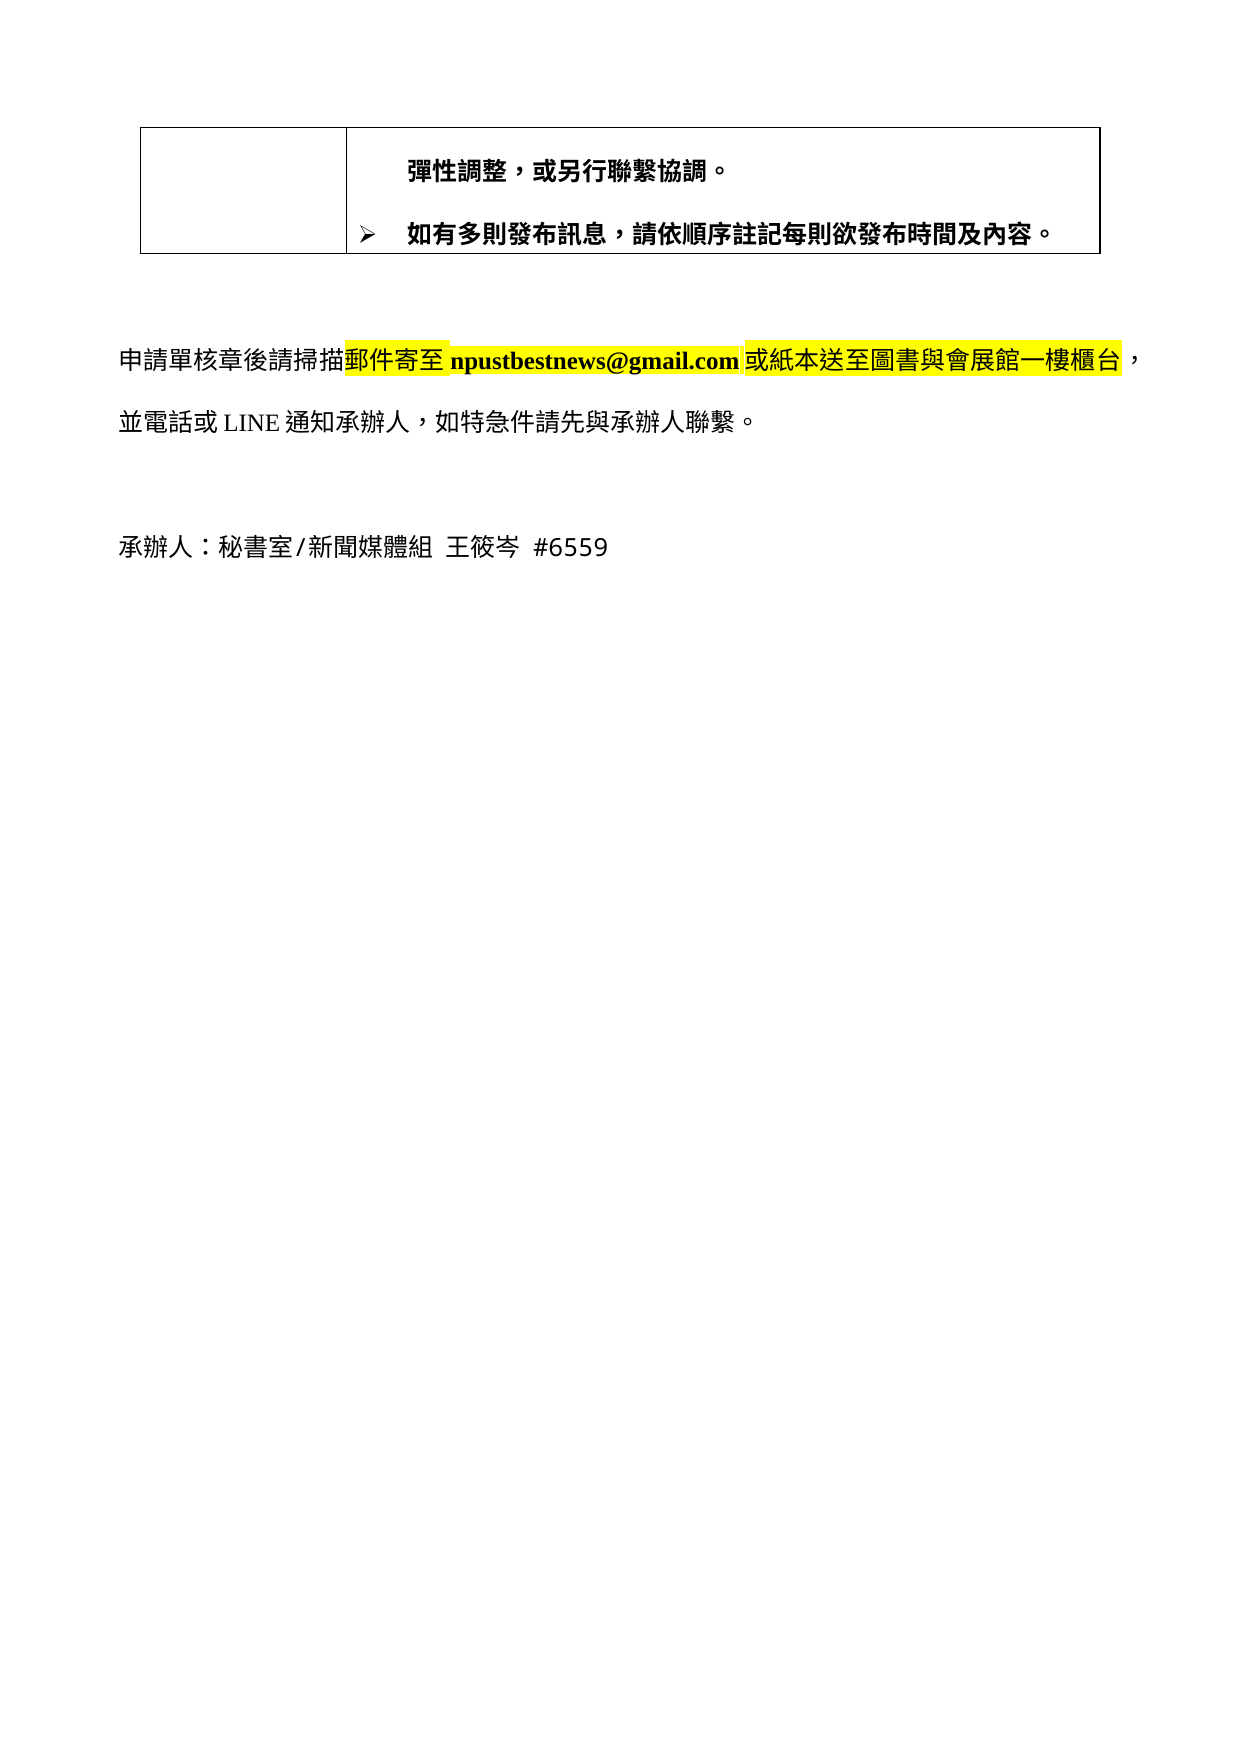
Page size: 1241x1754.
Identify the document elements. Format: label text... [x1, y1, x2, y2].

table_cell 彈性調整，或另行聯繫協調。 如有多則發布訊息，請依順序註記每則欲發布時間及內容。 [347, 128, 1099, 253]
table_cell [141, 128, 346, 253]
text 承辦人：秘書室/新聞媒體組 王筱岑 #6559 [118, 504, 1122, 567]
text 申請單核章後請掃描郵件寄至npustbestnews@gmail.com或紙本送至圖書與會展館一樓櫃台，並電話或LINE通知承辦人，如特急件請先與承辦人聯繫。 [118, 317, 1122, 442]
